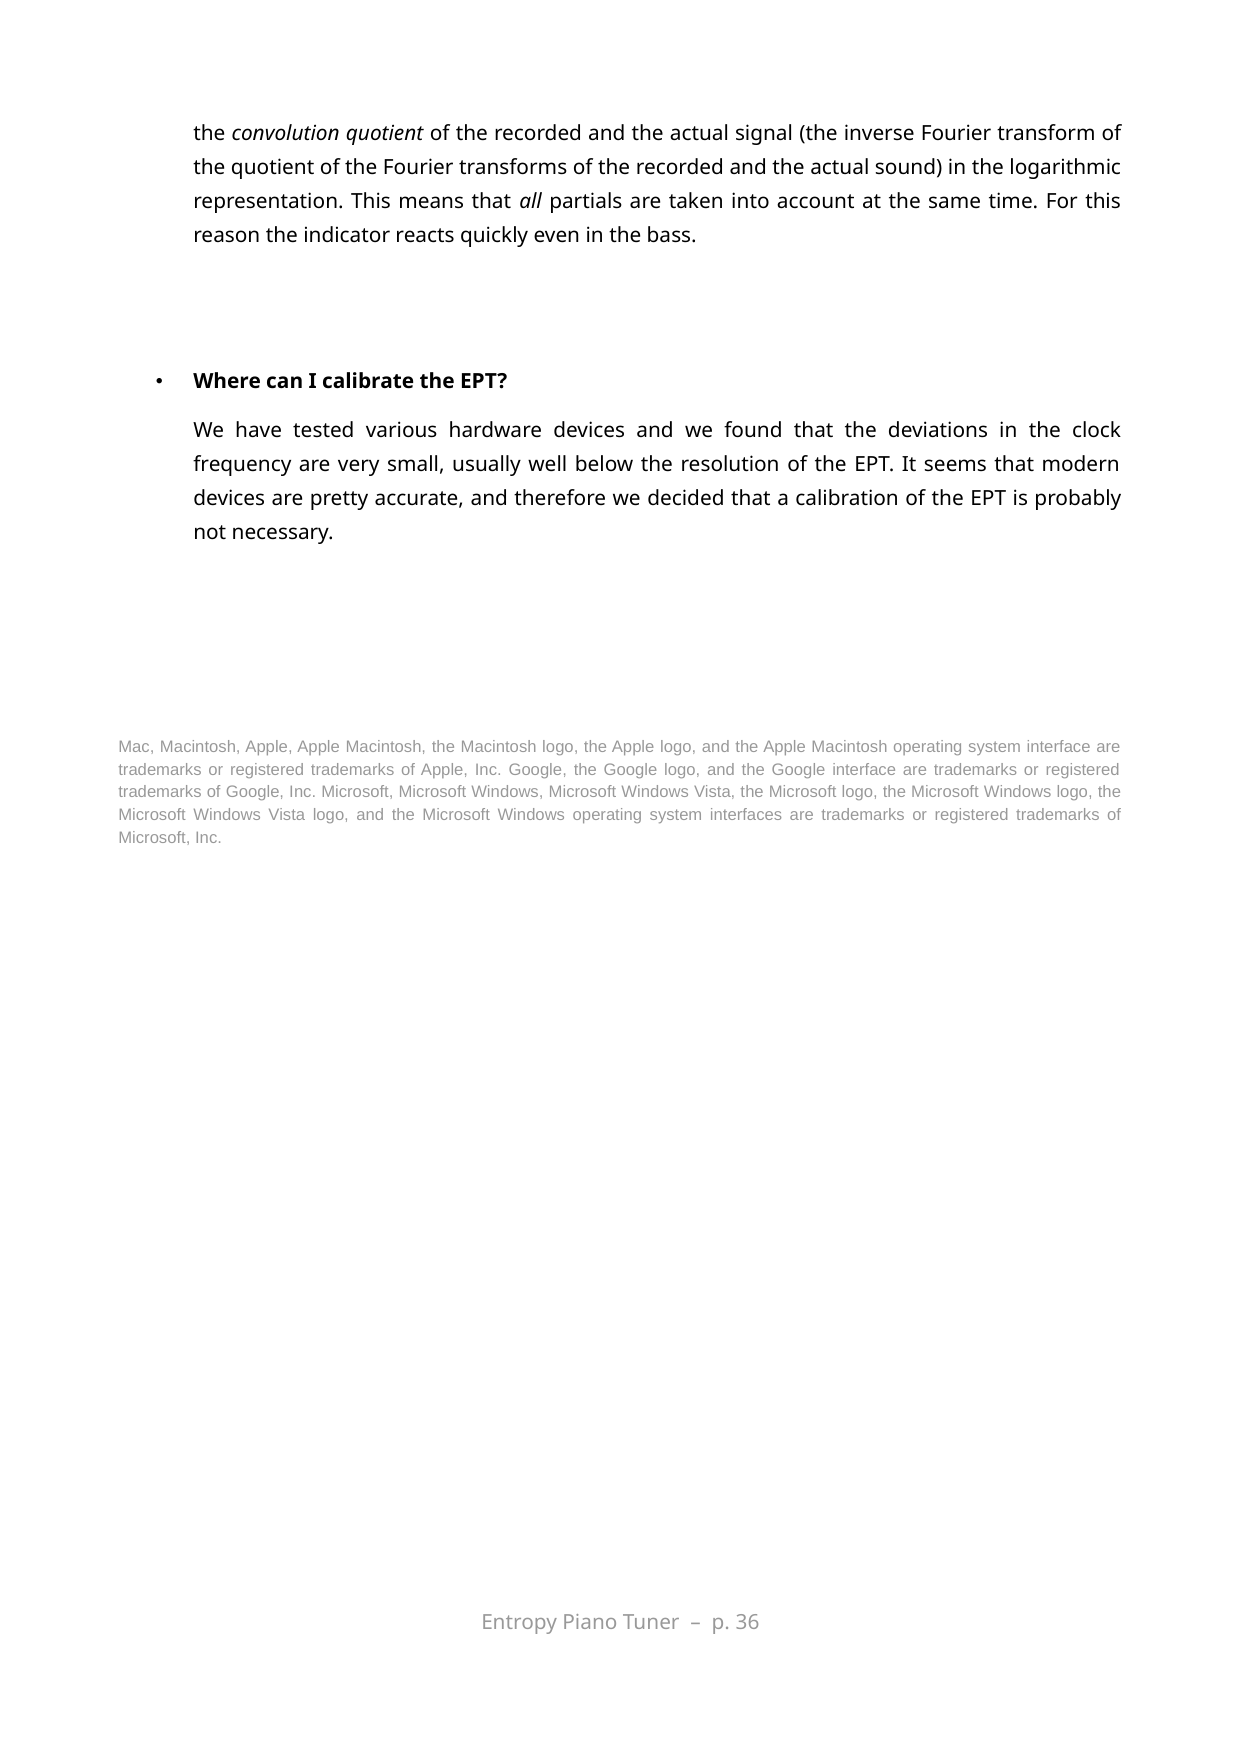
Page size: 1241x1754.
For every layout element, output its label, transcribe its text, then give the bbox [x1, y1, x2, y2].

list the convolution quotient of the recorded and the actual signal (the inverse Fourier transform of the quotient of the Fourier transforms of the recorded and the actual sound) in the logarithmic representation. This means that all partials are taken into account at the same time. For this reason the indicator reacts quickly even in the bass. [156, 118, 1122, 249]
text Mac, Macintosh, Apple, Apple Macintosh, the Macintosh logo, the Apple logo, and the Apple Macintosh operating system interface are trademarks or registered trademarks of Apple, Inc. Google, the Google logo, and the Google interface are trademarks or registered trademarks of Google, Inc. Microsoft, Microsoft Windows, Microsoft Windows Vista, the Microsoft logo, the Microsoft Windows logo, the Microsoft Windows Vista logo, and the Microsoft Windows operating system interfaces are trademarks or registered trademarks of Microsoft, Inc. [118, 736, 1122, 847]
list We have tested various hardware devices and we found that the deviations in the clock frequency are very small, usually well below the resolution of the EPT. It seems that modern devices are pretty accurate, and therefore we decided that a calibration of the EPT is probably not necessary. [156, 415, 1122, 546]
list Where can I calibrate the EPT? [156, 366, 1122, 395]
